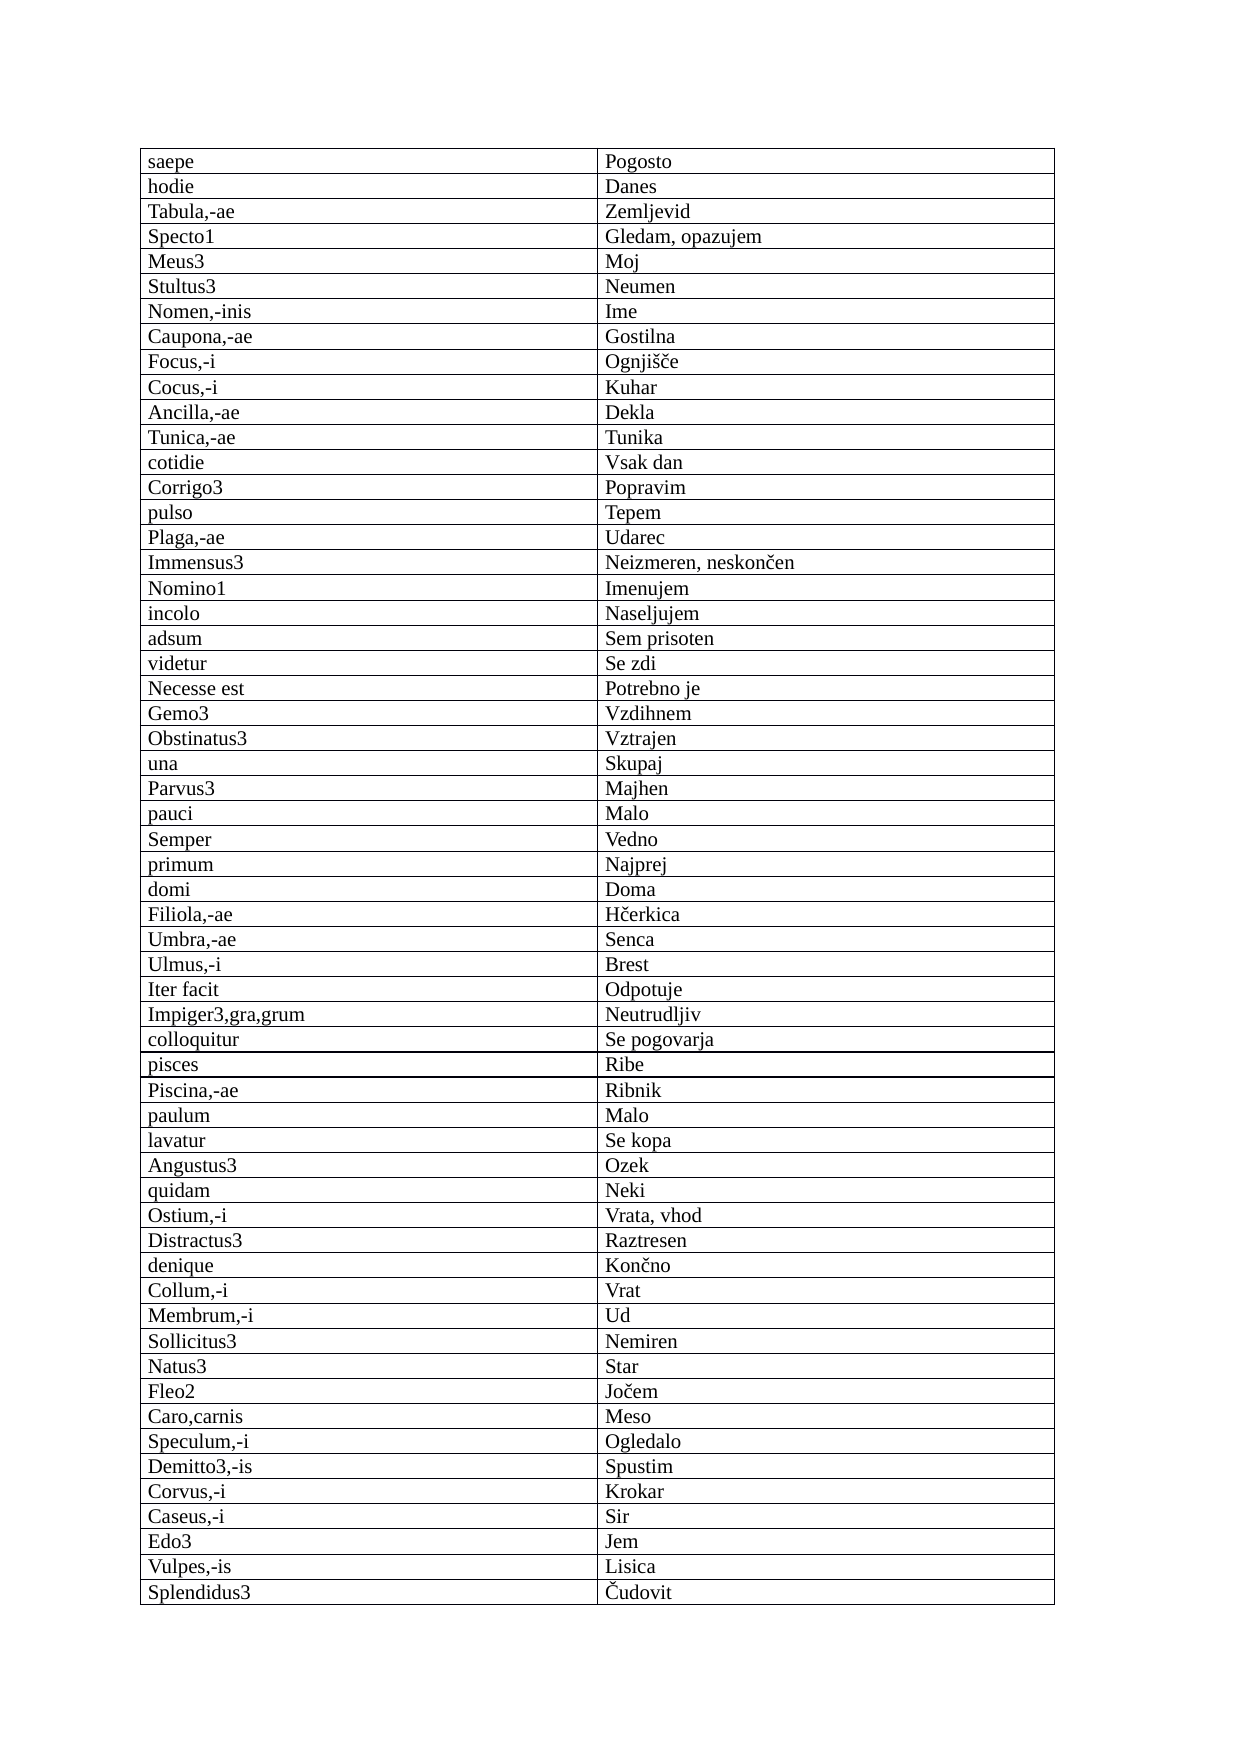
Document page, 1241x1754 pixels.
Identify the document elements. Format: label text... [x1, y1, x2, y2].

table_cell Piscina,-ae [141, 1078, 597, 1102]
table_cell Ognjišče [598, 350, 1054, 373]
table_cell Vrata, vhod [598, 1203, 1054, 1227]
table_cell Caro,carnis [141, 1404, 597, 1428]
table_cell hodie [141, 174, 597, 198]
table_cell Gledam, opazujem [598, 224, 1054, 248]
table_cell Tabula,-ae [141, 199, 597, 223]
table_cell Sir [598, 1504, 1054, 1528]
table_cell Caupona,-ae [141, 324, 597, 348]
table_cell Nomino1 [141, 575, 597, 599]
table_cell Vulpes,-is [141, 1555, 597, 1578]
table_cell Gemo3 [141, 701, 597, 725]
table_cell Gostilna [598, 324, 1054, 348]
table_cell una [141, 751, 597, 775]
table_cell Membrum,-i [141, 1304, 597, 1327]
table_cell Neki [598, 1178, 1054, 1202]
table_cell Distractus3 [141, 1228, 597, 1252]
table_cell Specto1 [141, 224, 597, 248]
table_cell Neizmeren, neskončen [598, 550, 1054, 574]
table_cell Vzdihnem [598, 701, 1054, 725]
table_cell Naseljujem [598, 601, 1054, 624]
table_cell Collum,-i [141, 1278, 597, 1302]
table_cell Neumen [598, 274, 1054, 298]
table_cell Lisica [598, 1555, 1054, 1578]
table_cell Cocus,-i [141, 375, 597, 399]
table_cell Corvus,-i [141, 1479, 597, 1503]
table_cell Potrebno je [598, 676, 1054, 700]
table_cell pulso [141, 500, 597, 524]
table_cell Corrigo3 [141, 475, 597, 499]
table_cell videtur [141, 651, 597, 675]
table_cell pauci [141, 801, 597, 825]
table_cell Ribe [598, 1053, 1054, 1076]
table_cell Sem prisoten [598, 626, 1054, 650]
table_cell Fleo2 [141, 1379, 597, 1403]
table_cell Skupaj [598, 751, 1054, 775]
table_cell quidam [141, 1178, 597, 1202]
table_cell Caseus,-i [141, 1504, 597, 1528]
table_cell Raztresen [598, 1228, 1054, 1252]
table_cell Neutrudljiv [598, 1002, 1054, 1026]
table_cell Sollicitus3 [141, 1329, 597, 1353]
table_cell Malo [598, 1103, 1054, 1127]
table_cell Necesse est [141, 676, 597, 700]
table_cell Angustus3 [141, 1153, 597, 1177]
table_cell Čudovit [598, 1580, 1054, 1604]
table_cell Immensus3 [141, 550, 597, 574]
table_cell Kuhar [598, 375, 1054, 399]
table_cell Demitto3,-is [141, 1454, 597, 1478]
table_cell Majhen [598, 776, 1054, 800]
table_cell Končno [598, 1253, 1054, 1277]
table_cell Ozek [598, 1153, 1054, 1177]
table_cell Se zdi [598, 651, 1054, 675]
table_cell Semper [141, 826, 597, 851]
table_cell Vztrajen [598, 726, 1054, 750]
table_cell Najprej [598, 852, 1054, 876]
table_cell cotidie [141, 450, 597, 474]
table_cell Speculum,-i [141, 1429, 597, 1453]
table_cell Nomen,-inis [141, 299, 597, 323]
table_cell Senca [598, 927, 1054, 951]
table_cell pisces [141, 1053, 597, 1076]
table_cell Impiger3,gra,grum [141, 1002, 597, 1026]
table_cell Ribnik [598, 1078, 1054, 1102]
table_cell Vrat [598, 1278, 1054, 1302]
table_cell Pogosto [598, 149, 1054, 173]
table_cell Tunica,-ae [141, 425, 597, 449]
table_cell Umbra,-ae [141, 927, 597, 951]
table_cell Zemljevid [598, 199, 1054, 223]
table_cell Ancilla,-ae [141, 400, 597, 424]
table_cell Star [598, 1354, 1054, 1378]
table_cell saepe [141, 149, 597, 173]
table_cell Vsak dan [598, 450, 1054, 474]
table_cell Obstinatus3 [141, 726, 597, 750]
table_cell Nemiren [598, 1329, 1054, 1353]
table_cell Udarec [598, 525, 1054, 549]
table_cell domi [141, 877, 597, 901]
table_cell Doma [598, 877, 1054, 901]
table_cell Se kopa [598, 1128, 1054, 1152]
table_cell Danes [598, 174, 1054, 198]
table_cell primum [141, 852, 597, 876]
table_cell Se pogovarja [598, 1027, 1054, 1051]
table_cell Jem [598, 1529, 1054, 1553]
table_cell Edo3 [141, 1529, 597, 1553]
table_cell Popravim [598, 475, 1054, 499]
table_cell Ostium,-i [141, 1203, 597, 1227]
table_cell Splendidus3 [141, 1580, 597, 1604]
table_cell Plaga,-ae [141, 525, 597, 549]
table_cell Vedno [598, 826, 1054, 851]
table_cell Spustim [598, 1454, 1054, 1478]
table_cell Krokar [598, 1479, 1054, 1503]
table_cell colloquitur [141, 1027, 597, 1051]
table_cell Malo [598, 801, 1054, 825]
table_cell Ime [598, 299, 1054, 323]
table_cell lavatur [141, 1128, 597, 1152]
table_cell Hčerkica [598, 902, 1054, 926]
table_cell Filiola,-ae [141, 902, 597, 926]
table_cell Brest [598, 952, 1054, 976]
table_cell Natus3 [141, 1354, 597, 1378]
table_cell Iter facit [141, 977, 597, 1001]
table_cell Tunika [598, 425, 1054, 449]
table_cell Ogledalo [598, 1429, 1054, 1453]
table_cell Ud [598, 1304, 1054, 1327]
table_cell Focus,-i [141, 350, 597, 373]
table_cell adsum [141, 626, 597, 650]
table_cell paulum [141, 1103, 597, 1127]
table_cell incolo [141, 601, 597, 624]
table_cell denique [141, 1253, 597, 1277]
table_cell Parvus3 [141, 776, 597, 800]
table_cell Ulmus,-i [141, 952, 597, 976]
table_cell Meus3 [141, 249, 597, 273]
table_cell Jočem [598, 1379, 1054, 1403]
table_cell Stultus3 [141, 274, 597, 298]
table_cell Odpotuje [598, 977, 1054, 1001]
table_cell Tepem [598, 500, 1054, 524]
table_cell Meso [598, 1404, 1054, 1428]
table_cell Imenujem [598, 575, 1054, 599]
table_cell Dekla [598, 400, 1054, 424]
table_cell Moj [598, 249, 1054, 273]
